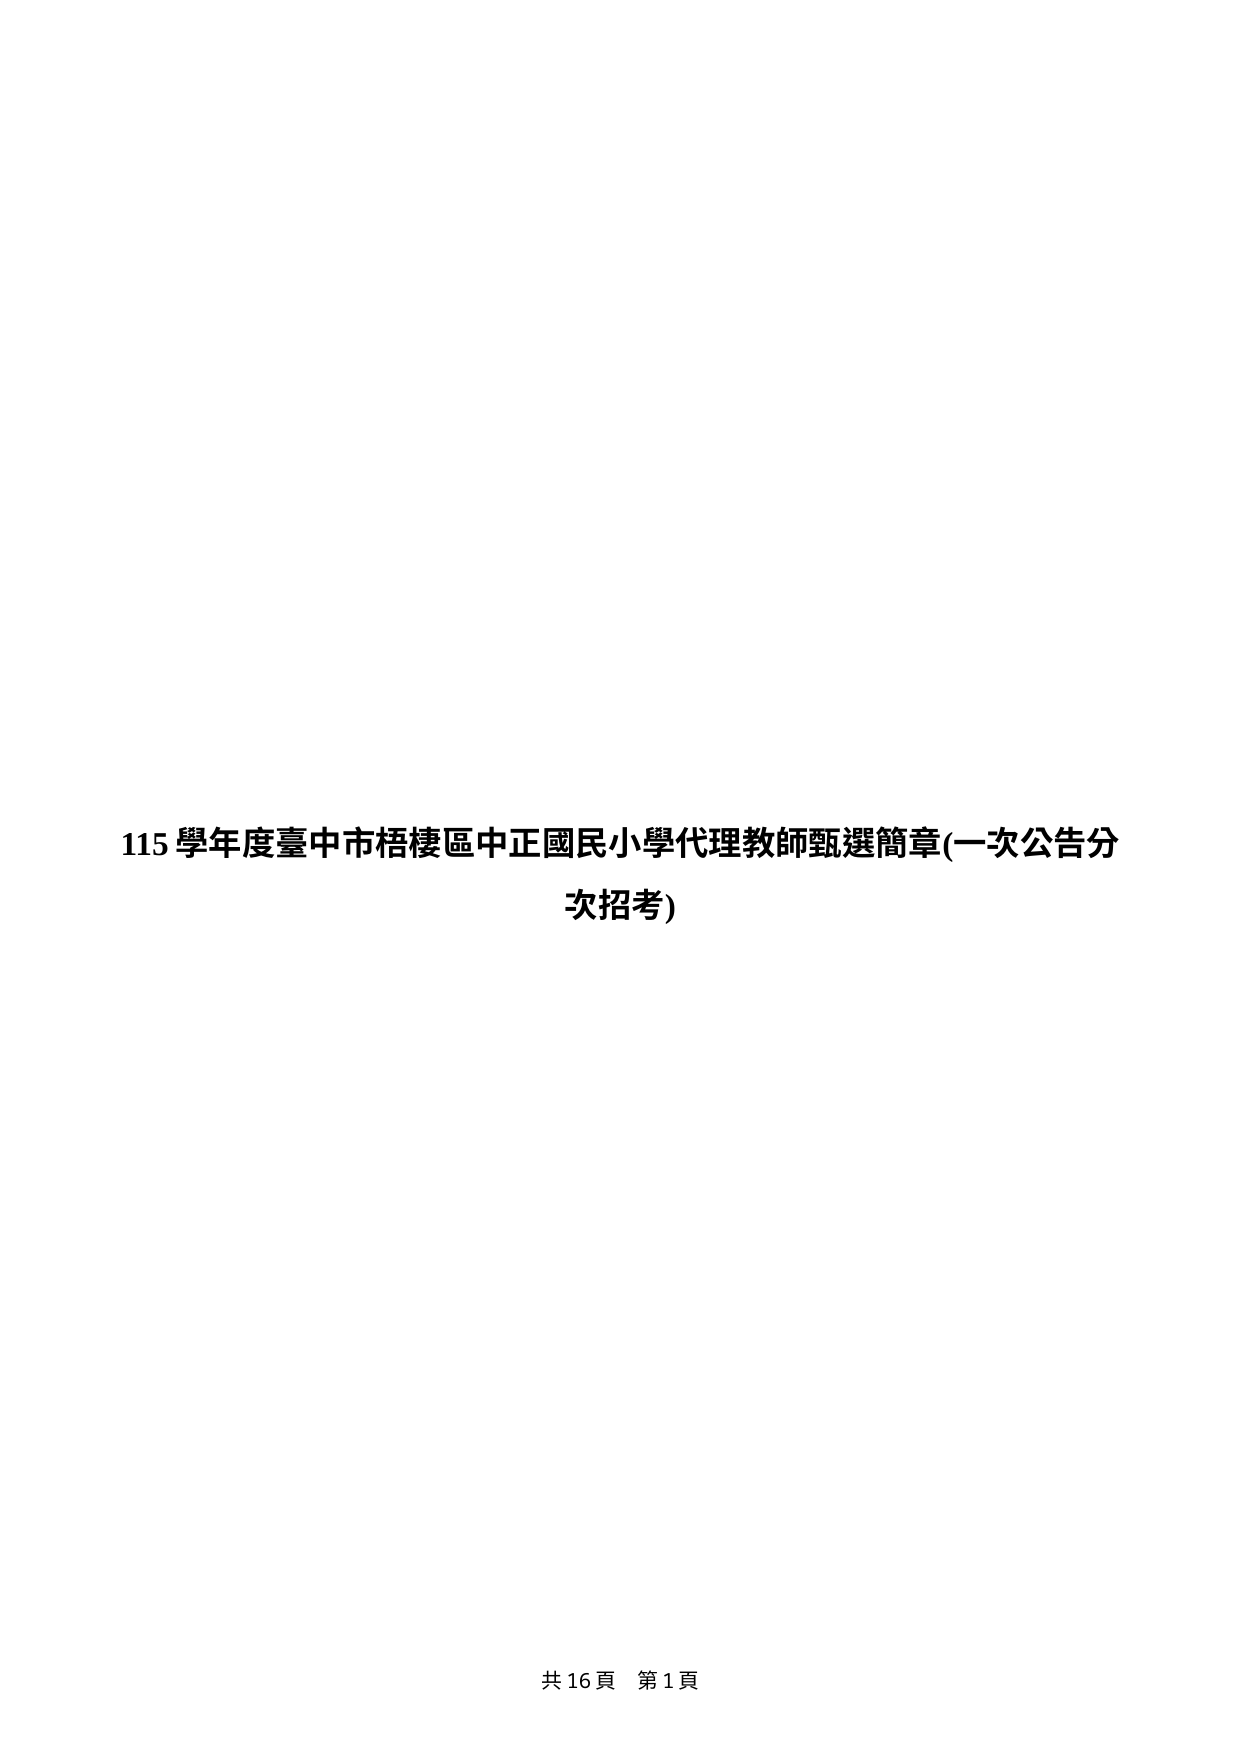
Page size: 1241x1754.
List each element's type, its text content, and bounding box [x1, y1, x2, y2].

text 115學年度臺中市梧棲區中正國民小學代理教師甄選簡章(一次公告分次招考) [118, 799, 1122, 924]
